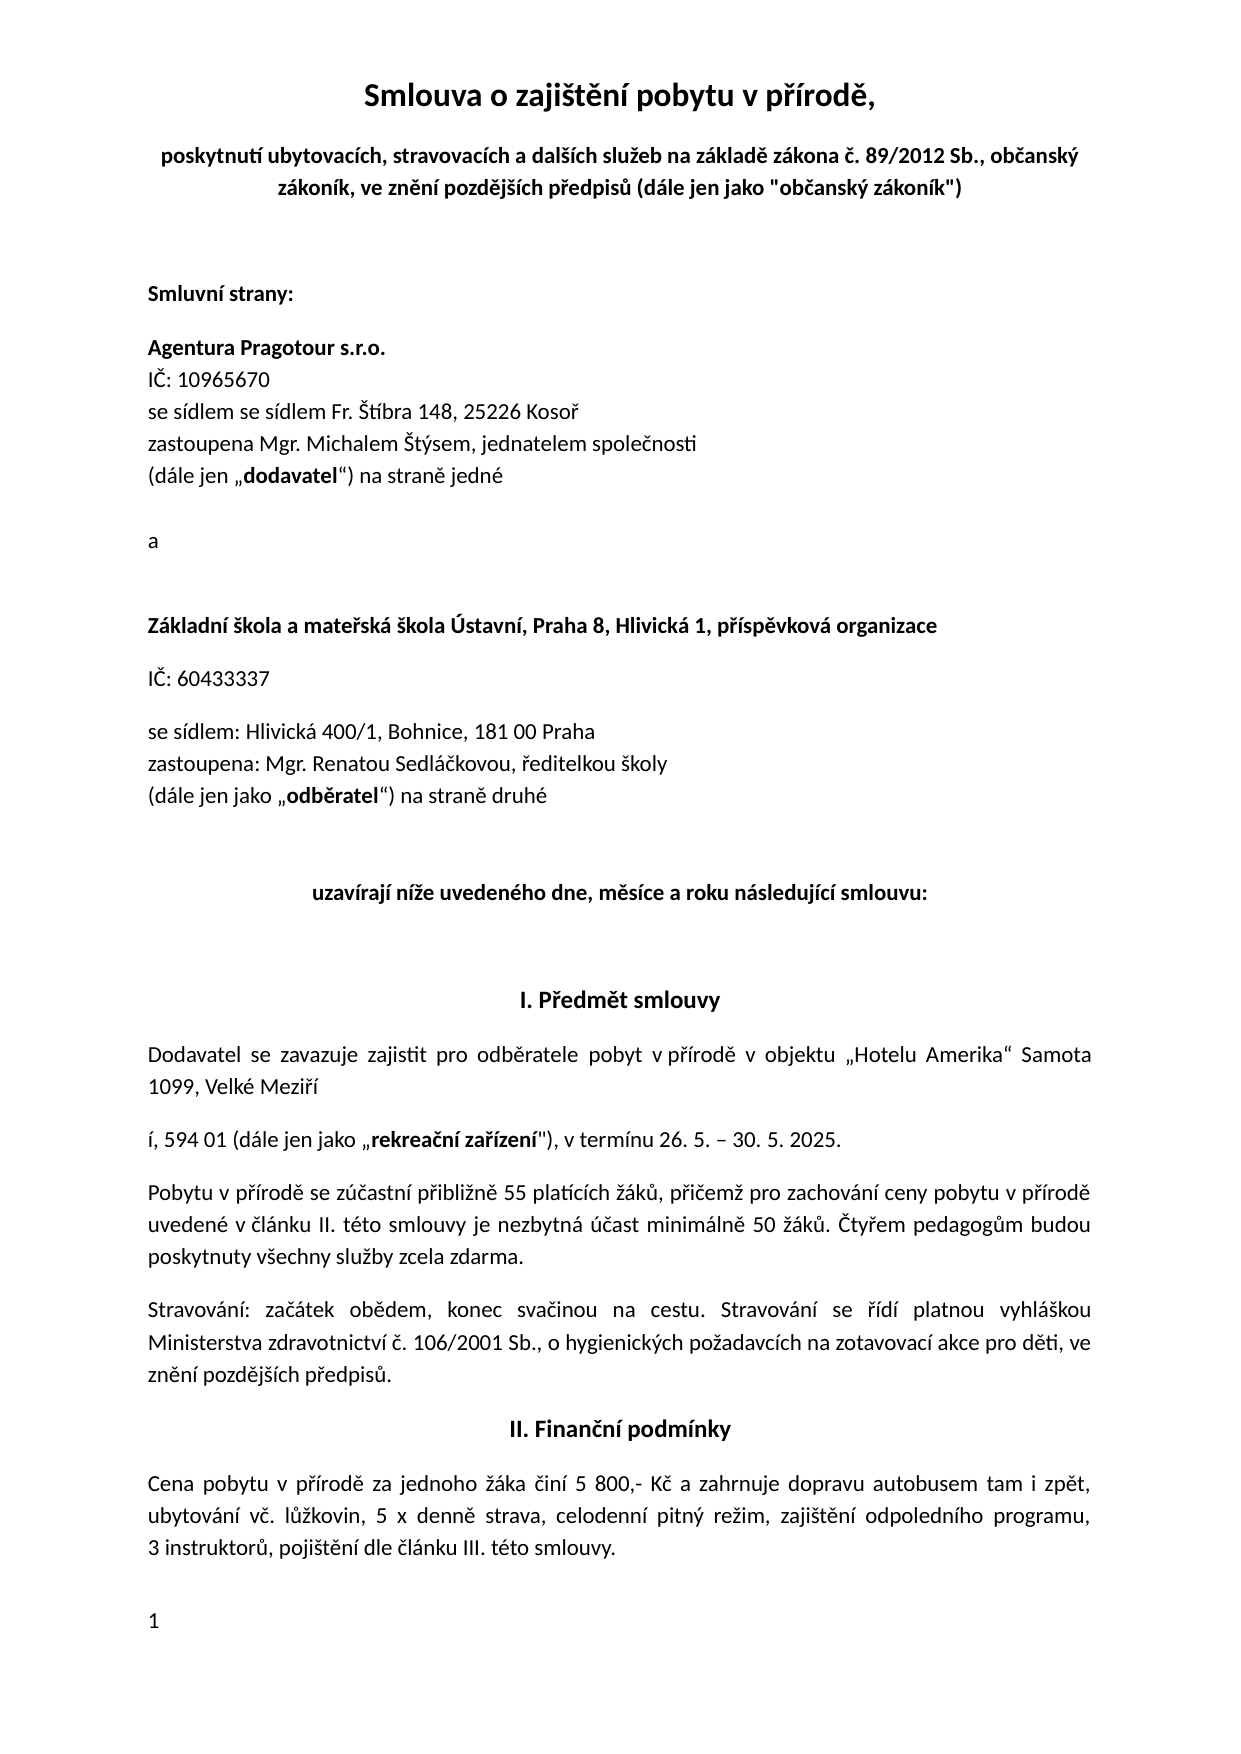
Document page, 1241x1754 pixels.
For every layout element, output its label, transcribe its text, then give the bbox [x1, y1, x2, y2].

text (dále jen „dodavatel“) na straně jedné [148, 461, 1093, 489]
text Pobytu v přírodě se zúčastní přibližně 55 platících žáků, přičemž pro zachování ceny pobytu v přírodě uvedené v článku II. této smlouvy je nezbytná účast minimálně 50 žáků. Čtyřem pedagogům budou poskytnuty všechny služby zcela zdarma. [148, 1178, 1093, 1270]
text Stravování: začátek obědem, konec svačinou na cestu. Stravování se řídí platnou vyhláškou Ministerstva zdravotnictví č. 106/2001 Sb., o hygienických požadavcích na zotavovací akce pro děti, ve znění pozdějších předpisů. [148, 1295, 1093, 1388]
text se sídlem se sídlem Fr. Štíbra 148, 25226 Kosoř [148, 397, 1093, 425]
text Agentura Pragotour s.r.o. [148, 333, 1093, 361]
text se sídlem: Hlivická 400/1, Bohnice, 181 00 Praha [148, 717, 1093, 745]
text í, 594 01 (dále jen jako „rekreační zařízení"), v termínu 26. 5. – 30. 5. 2025. [148, 1125, 1093, 1153]
text zastoupena Mgr. Michalem Štýsem, jednatelem společnosti [148, 429, 1093, 457]
text Cena pobytu v přírodě za jednoho žáka činí 5 800,- Kč a zahrnuje dopravu autobusem tam i zpět, ubytování vč. lůžkovin, 5 x denně strava, celodenní pitný režim, zajištění odpoledního programu, 3 instruktorů, pojištění dle článku III. této smlouvy. [148, 1469, 1093, 1561]
text (dále jen jako „odběratel“) na straně druhé [148, 781, 1093, 809]
text II. Finanční podmínky [148, 1413, 1093, 1443]
text I. Předmět smlouvy [148, 984, 1093, 1014]
text poskytnutí ubytovacích, stravovacích a dalších služeb na základě zákona č. 89/2012 Sb., občanský zákoník, ve znění pozdějších předpisů (dále jen jako "občanský zákoník") [148, 141, 1093, 202]
text IČ: 10965670 [148, 365, 1093, 393]
text Dodavatel se zavazuje zajistit pro odběratele pobyt v přírodě v objektu „Hotelu Amerika“ Samota 1099, Velké Meziří [148, 1040, 1093, 1100]
text uzavírají níže uvedeného dne, měsíce a roku následující smlouvu: [148, 878, 1093, 906]
text zastoupena: Mgr. Renatou Sedláčkovou, ředitelkou školy [148, 749, 1093, 777]
text IČ: 60433337 [148, 664, 1093, 692]
text Smluvní strany: [148, 279, 1093, 308]
text a [148, 526, 1093, 554]
text Základní škola a mateřská škola Ústavní, Praha 8, Hlivická 1, příspěvková organizace [148, 611, 1093, 639]
text Smlouva o zajištění pobytu v přírodě, [148, 74, 1093, 114]
